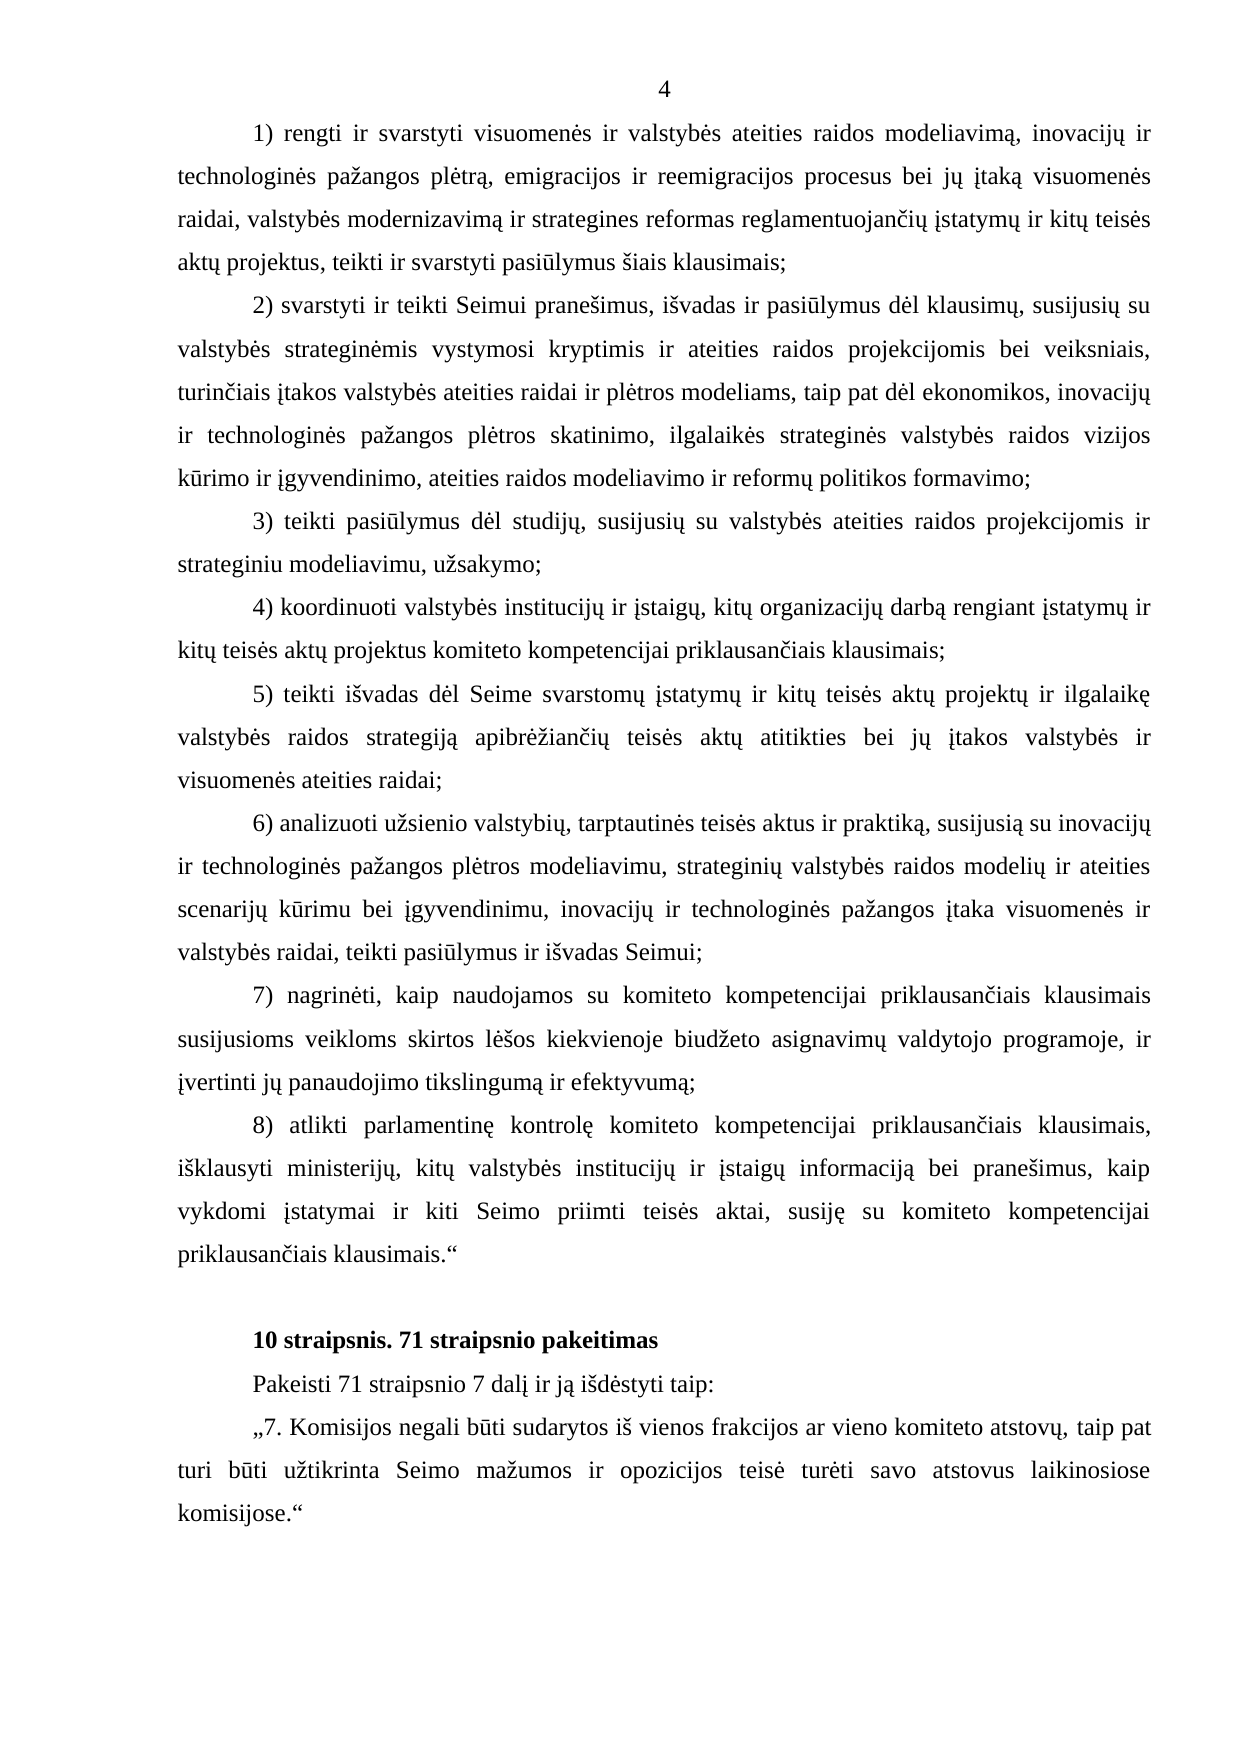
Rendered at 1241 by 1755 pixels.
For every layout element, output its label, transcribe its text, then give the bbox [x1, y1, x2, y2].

text 2) svarstyti ir teikti Seimui pranešimus, išvadas ir pasiūlymus dėl klausimų, susijusių su valstybės strateginėmis vystymosi kryptimis ir ateities raidos projekcijomis bei veiksniais, turinčiais įtakos valstybės ateities raidai ir plėtros modeliams, taip pat dėl ekonomikos, inovacijų ir technologinės pažangos plėtros skatinimo, ilgalaikės strateginės valstybės raidos vizijos kūrimo ir įgyvendinimo, ateities raidos modeliavimo ir reformų politikos formavimo; [177, 291, 1152, 492]
text 6) analizuoti užsienio valstybių, tarptautinės teisės aktus ir praktiką, susijusią su inovacijų ir technologinės pažangos plėtros modeliavimu, strateginių valstybės raidos modelių ir ateities scenarijų kūrimu bei įgyvendinimu, inovacijų ir technologinės pažangos įtaka visuomenės ir valstybės raidai, teikti pasiūlymus ir išvadas Seimui; [177, 808, 1152, 966]
text Pakeisti 71 straipsnio 7 dalį ir ją išdėstyti taip: [177, 1369, 1152, 1397]
text 1) rengti ir svarstyti visuomenės ir valstybės ateities raidos modeliavimą, inovacijų ir technologinės pažangos plėtrą, emigracijos ir reemigracijos procesus bei jų įtaką visuomenės raidai, valstybės modernizavimą ir strategines reformas reglamentuojančių įstatymų ir kitų teisės aktų projektus, teikti ir svarstyti pasiūlymus šiais klausimais; [177, 118, 1152, 276]
text 8) atlikti parlamentinę kontrolę komiteto kompetencijai priklausančiais klausimais, išklausyti ministerijų, kitų valstybės institucijų ir įstaigų informaciją bei pranešimus, kaip vykdomi įstatymai ir kiti Seimo priimti teisės aktai, susiję su komiteto kompetencijai priklausančiais klausimais.“ [177, 1110, 1152, 1268]
text „7. Komisijos negali būti sudarytos iš vienos frakcijos ar vieno komiteto atstovų, taip pat turi būti užtikrinta Seimo mažumos ir opozicijos teisė turėti savo atstovus laikinosiose komisijose.“ [177, 1412, 1152, 1527]
text 4) koordinuoti valstybės institucijų ir įstaigų, kitų organizacijų darbą rengiant įstatymų ir kitų teisės aktų projektus komiteto kompetencijai priklausančiais klausimais; [177, 592, 1152, 664]
text 10 straipsnis. 71 straipsnio pakeitimas [177, 1326, 1152, 1354]
text 5) teikti išvadas dėl Seime svarstomų įstatymų ir kitų teisės aktų projektų ir ilgalaikę valstybės raidos strategiją apibrėžiančių teisės aktų atitikties bei jų įtakos valstybės ir visuomenės ateities raidai; [177, 679, 1152, 794]
text 3) teikti pasiūlymus dėl studijų, susijusių su valstybės ateities raidos projekcijomis ir strateginiu modeliavimu, užsakymo; [177, 506, 1152, 578]
text 7) nagrinėti, kaip naudojamos su komiteto kompetencijai priklausančiais klausimais susijusioms veikloms skirtos lėšos kiekvienoje biudžeto asignavimų valdytojo programoje, ir įvertinti jų panaudojimo tikslingumą ir efektyvumą; [177, 981, 1152, 1096]
